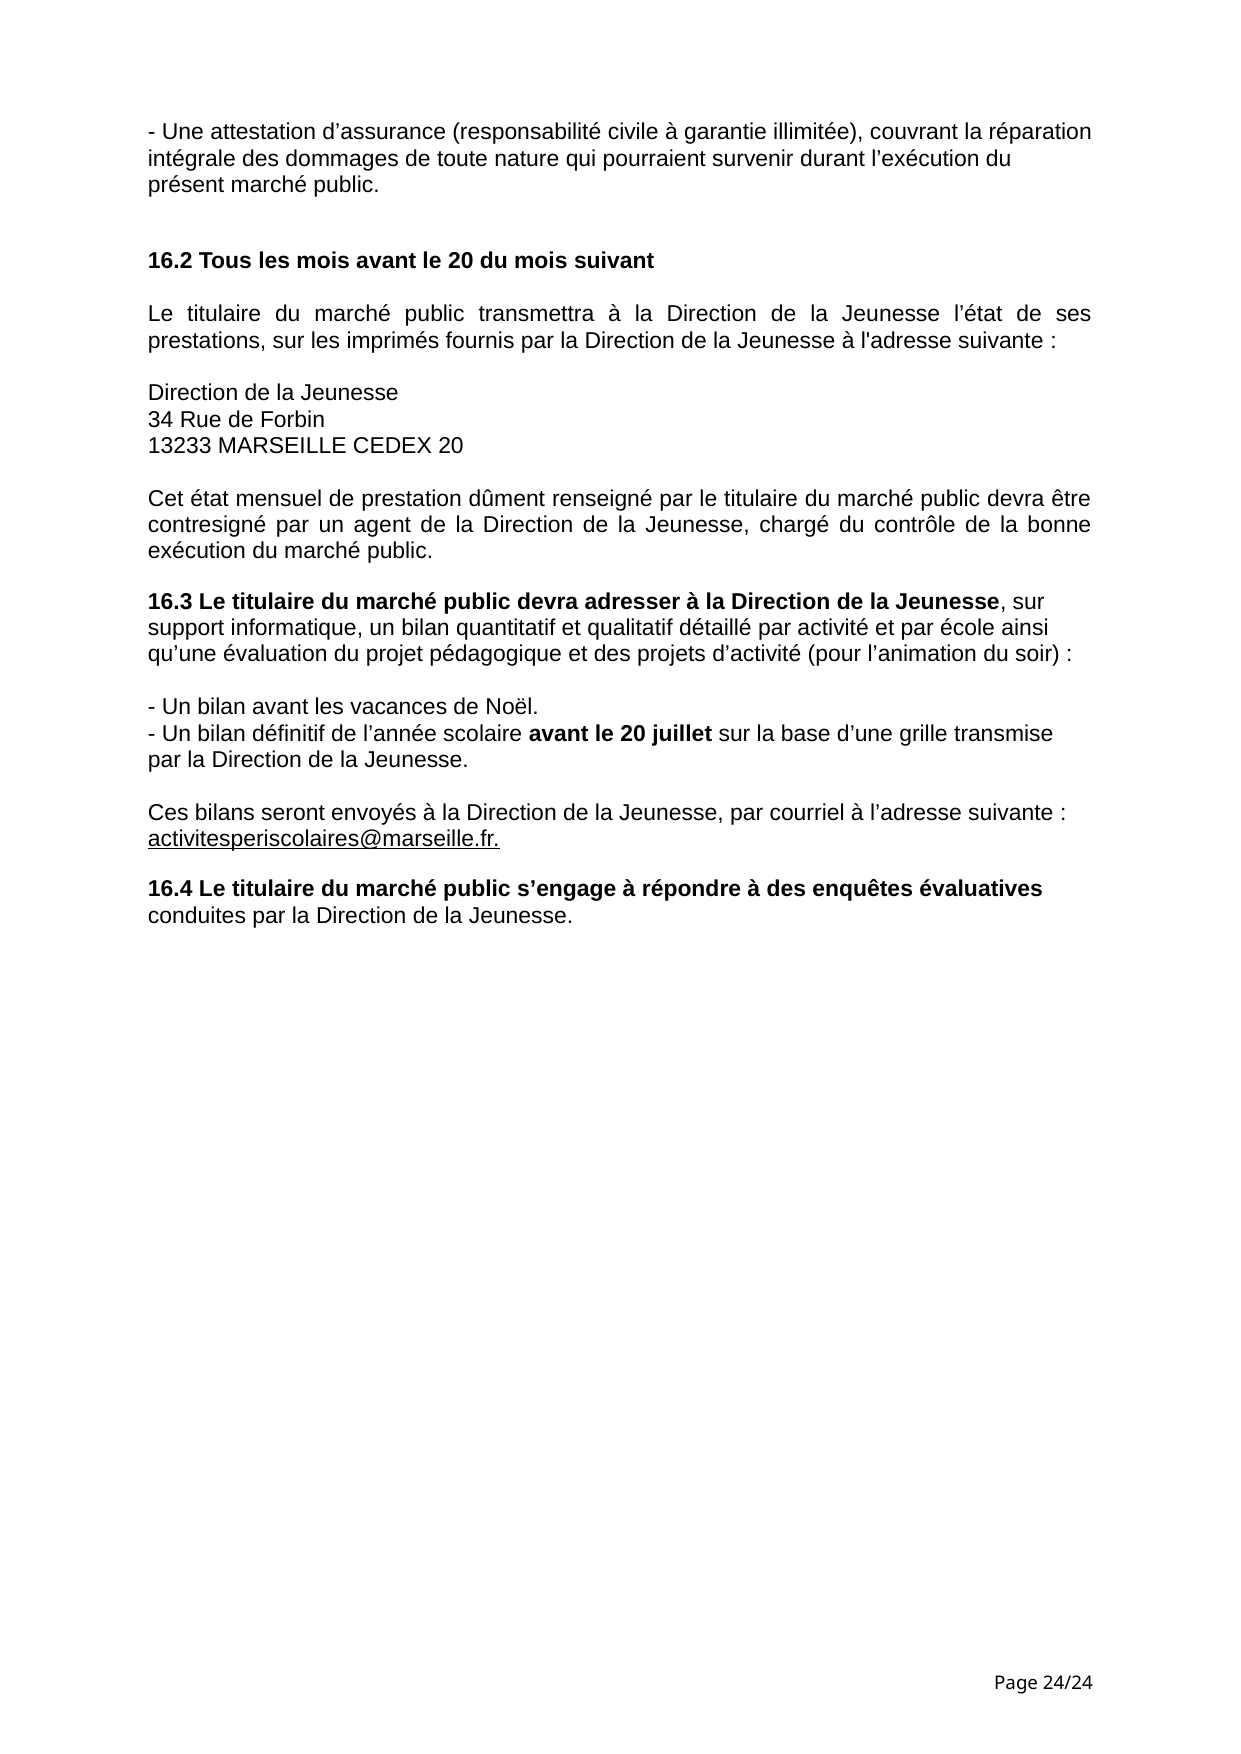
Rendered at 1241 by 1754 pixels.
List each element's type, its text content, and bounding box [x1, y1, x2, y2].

text Direction de la Jeunesse [148, 379, 1092, 406]
text conduites par la Direction de la Jeunesse. [148, 902, 1092, 928]
text 34 Rue de Forbin [148, 406, 1092, 432]
text 16.4 Le titulaire du marché public s’engage à répondre à des enquêtes évaluatives [148, 875, 1092, 902]
text 16.2 Tous les mois avant le 20 du mois suivant [148, 247, 1092, 274]
text - Un bilan avant les vacances de Noël. [148, 693, 1092, 719]
text Ces bilans seront envoyés à la Direction de la Jeunesse, par courriel à l’adresse suivante : activitesperiscolaires@marseille.fr. [148, 798, 1092, 851]
text - Une attestation d’assurance (responsabilité civile à garantie illimitée), couvrant la réparation intégrale des dommages de toute nature qui pourraient survenir durant l’exécution du présent marché public. [148, 118, 1092, 197]
text 13233 MARSEILLE CEDEX 20 [148, 432, 1092, 458]
text Cet état mensuel de prestation dûment renseigné par le titulaire du marché public devra être contresigné par un agent de la Direction de la Jeunesse, chargé du contrôle de la bonne exécution du marché public. [148, 485, 1092, 564]
text 16.3 Le titulaire du marché public devra adresser à la Direction de la Jeunesse, sur support informatique, un bilan quantitatif et qualitatif détaillé par activité et par école ainsi qu’une évaluation du projet pédagogique et des projets d’activité (pour l’animation du soir) : [148, 588, 1092, 667]
text - Un bilan définitif de l’année scolaire avant le 20 juillet sur la base d’une grille transmise par la Direction de la Jeunesse. [148, 719, 1092, 772]
text Le titulaire du marché public transmettra à la Direction de la Jeunesse l’état de ses prestations, sur les imprimés fournis par la Direction de la Jeunesse à l'adresse suivante : [148, 300, 1092, 353]
